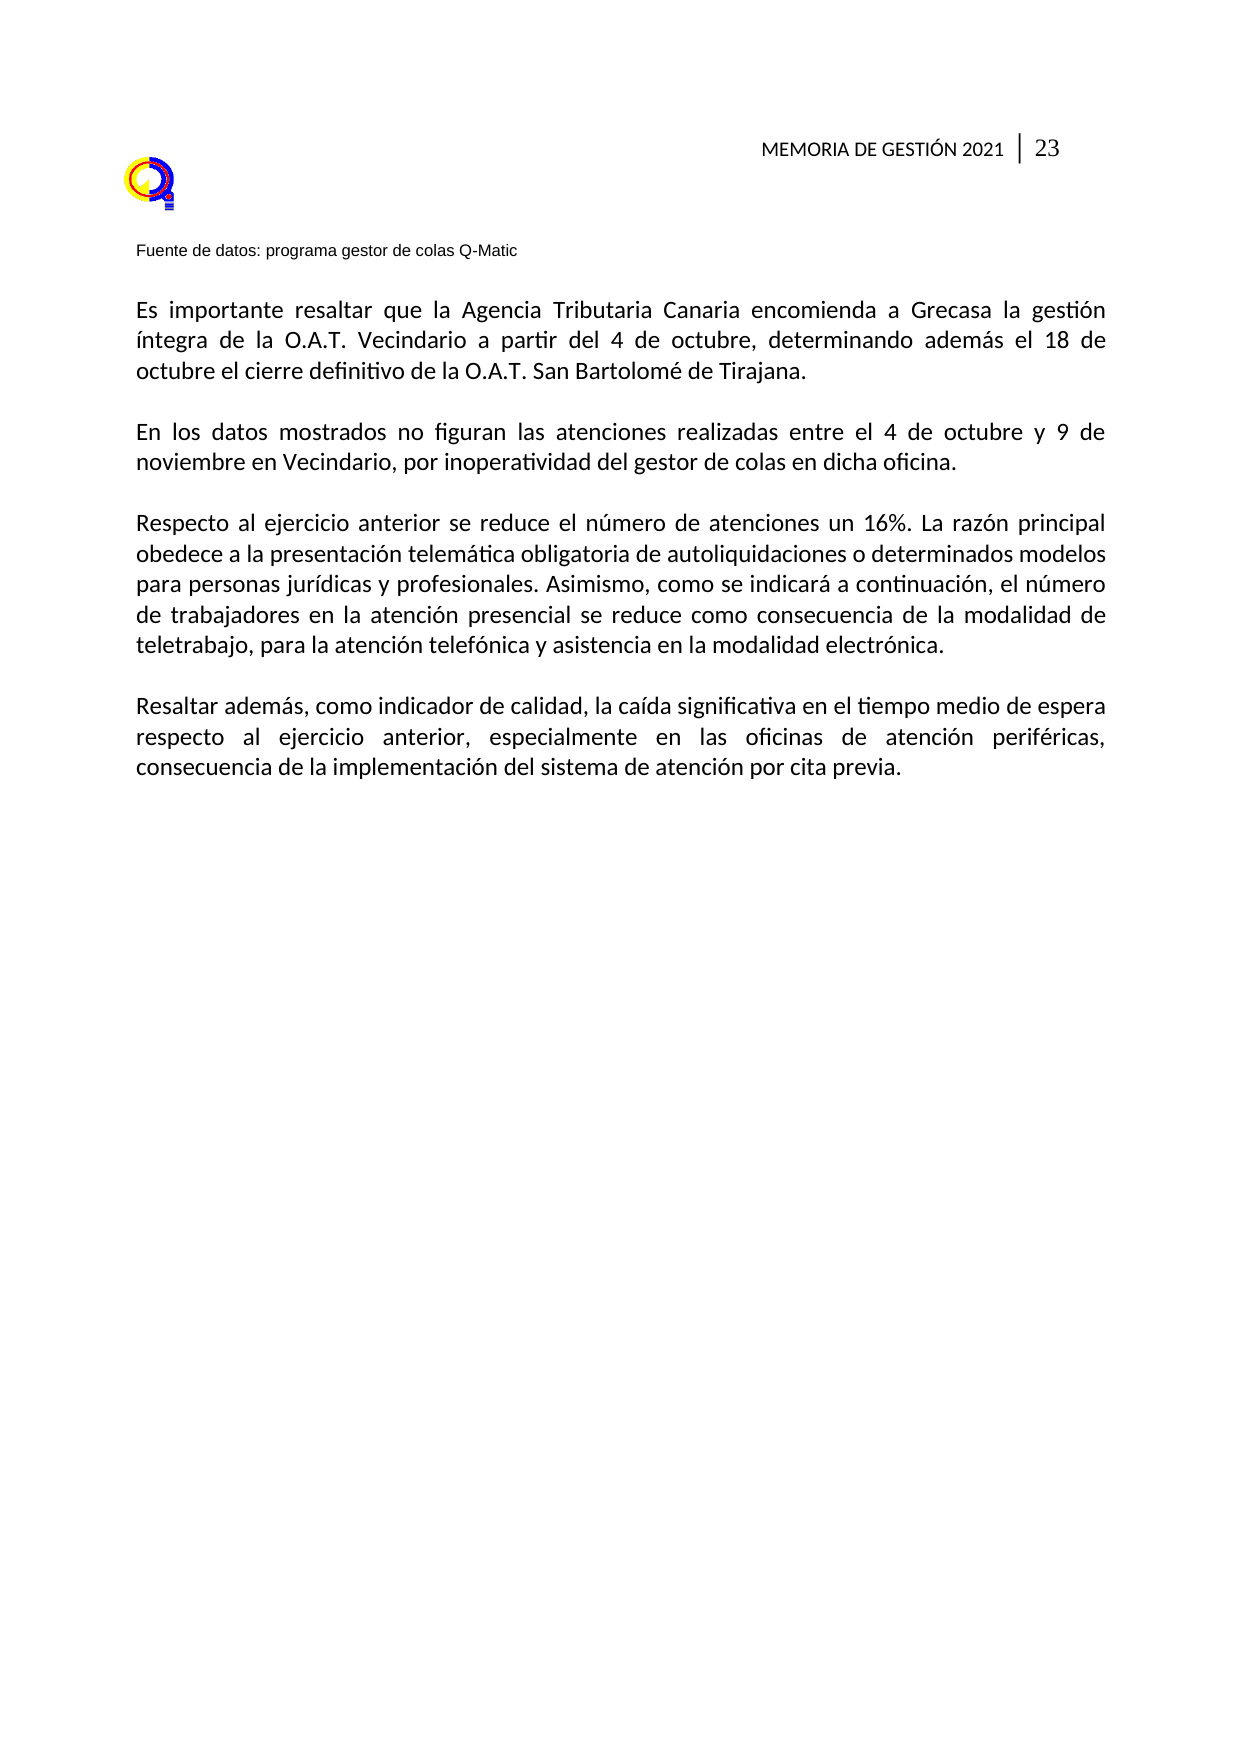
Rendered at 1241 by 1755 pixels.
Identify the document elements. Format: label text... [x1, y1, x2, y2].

text Fuente de datos: programa gestor de colas Q-Matic [136, 241, 1107, 260]
text En los datos mostrados no figuran las atenciones realizadas entre el 4 de octubre y 9 de noviembre en Vecindario, por inoperatividad del gestor de colas en dicha oficina. [136, 416, 1107, 477]
text Es importante resaltar que la Agencia Tributaria Canaria encomienda a Grecasa la gestión íntegra de la O.A.T. Vecindario a partir del 4 de octubre, determinando además el 18 de octubre el cierre definitivo de la O.A.T. San Bartolomé de Tirajana. [136, 294, 1107, 385]
text Resaltar además, como indicador de calidad, la caída significativa en el tiempo medio de espera respecto al ejercicio anterior, especialmente en las oficinas de atención periféricas, consecuencia de la implementación del sistema de atención por cita previa. [136, 691, 1107, 782]
text Respecto al ejercicio anterior se reduce el número de atenciones un 16%. La razón principal obedece a la presentación telemática obligatoria de autoliquidaciones o determinados modelos para personas jurídicas y profesionales. Asimismo, como se indicará a continuación, el número de trabajadores en la atención presencial se reduce como consecuencia de la modalidad de teletrabajo, para la atención telefónica y asistencia en la modalidad electrónica. [136, 507, 1107, 660]
